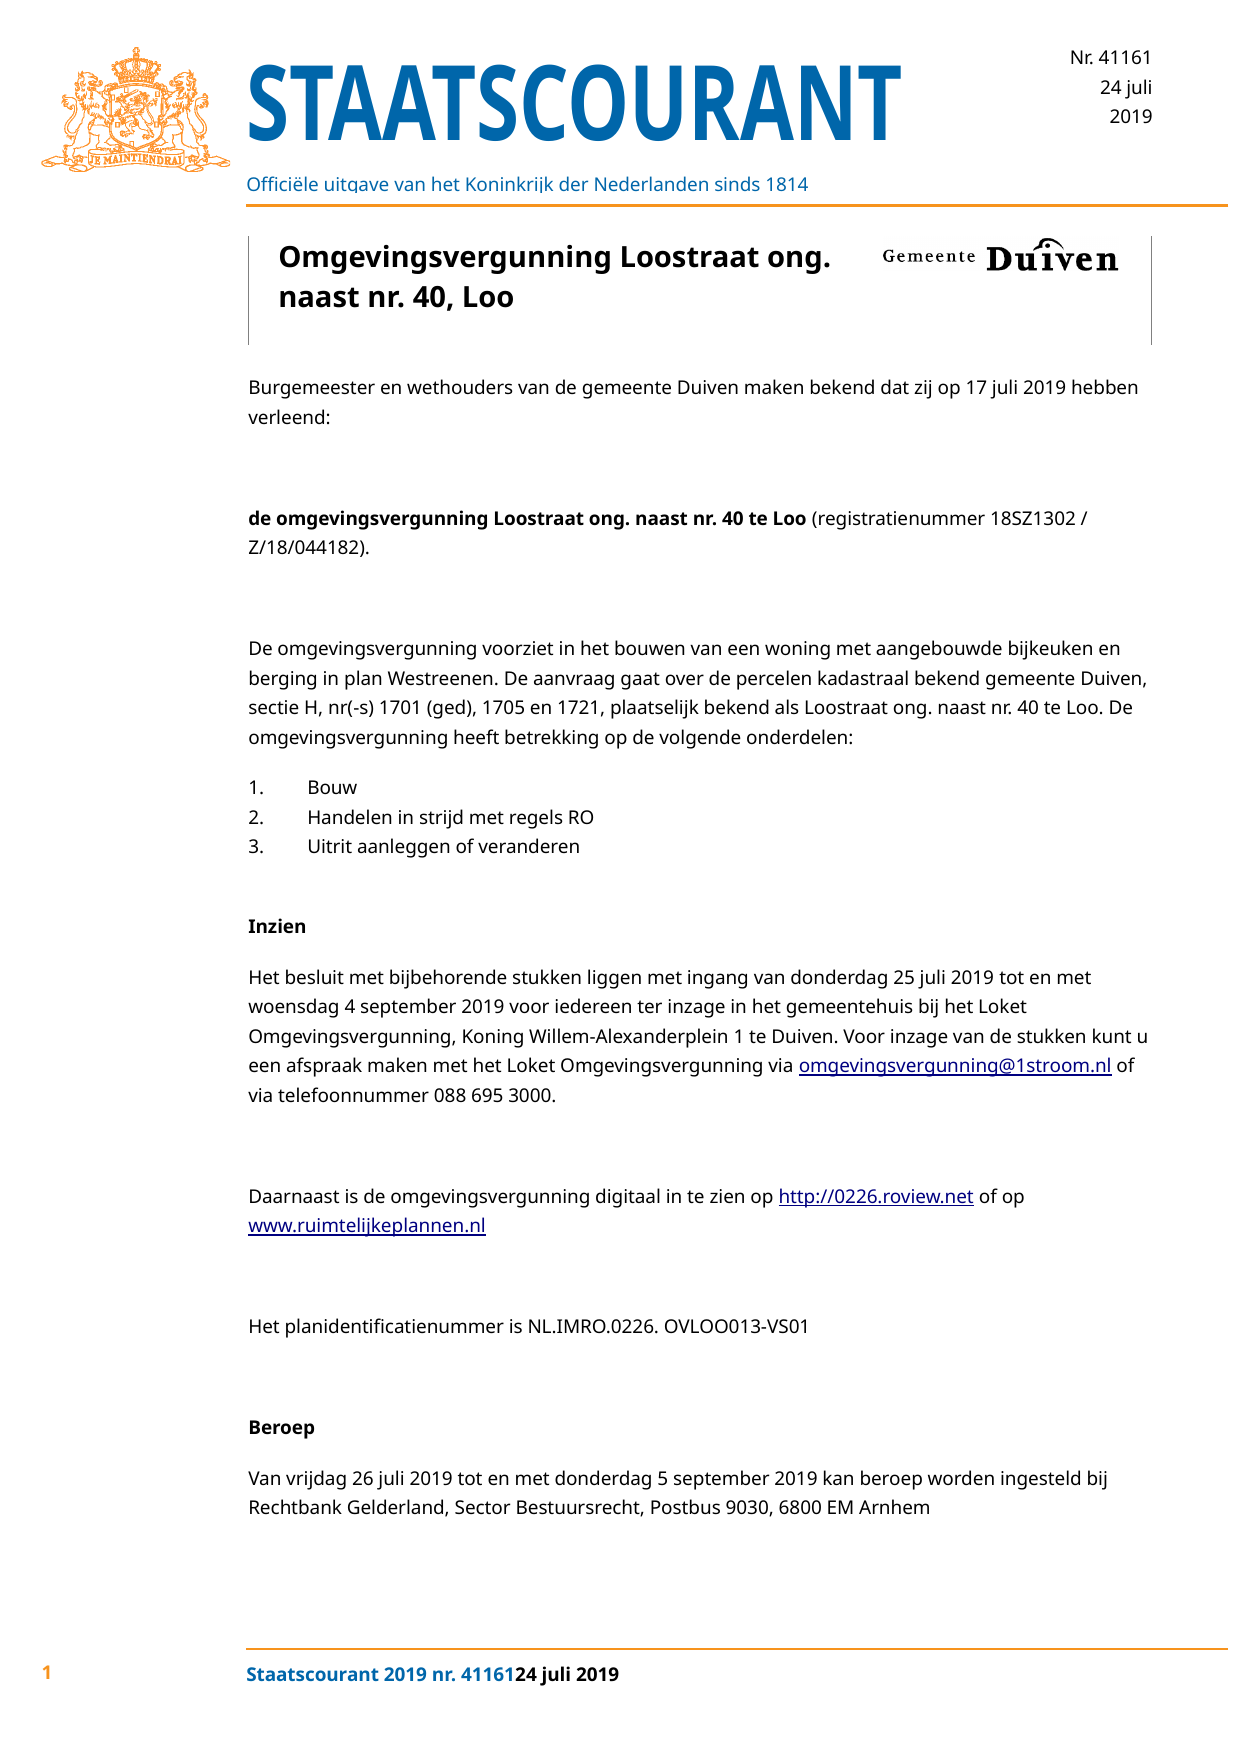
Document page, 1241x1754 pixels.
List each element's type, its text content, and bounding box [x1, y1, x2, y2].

text Beroep [248, 1414, 1152, 1440]
picture [882, 236, 1119, 271]
text Burgemeester en wethouders van de gemeente Duiven maken bekend dat zij op 17 juli 2019 hebben verleend: [248, 374, 1152, 429]
text De omgevingsvergunning voorziet in het bouwen van een woning met aangebouwde bijkeuken en berging in plan Westreenen. De aanvraag gaat over de percelen kadastraal bekend gemeente Duiven, sectie H, nr(-s) 1701 (ged), 1705 en 1721, plaatselijk bekend als Loostraat ong. naast nr. 40 te Loo. De omgevingsvergunning heeft betrekking op de volgende onderdelen: [248, 635, 1152, 749]
text Het planidentificatienummer is NL.IMRO.0226. OVLOO013-VS01 [248, 1313, 1152, 1339]
text Van vrijdag 26 juli 2019 tot en met donderdag 5 september 2019 kan beroep worden ingesteld bij Rechtbank Gelderland, Sector Bestuursrecht, Postbus 9030, 6800 EM Arnhem [248, 1465, 1152, 1520]
list Handelen in strijd met regels RO [248, 804, 1152, 829]
table_header [850, 236, 1151, 345]
text de omgevingsvergunning Loostraat ong. naast nr. 40 te Loo (registratienummer 18SZ1302 / Z/18/044182). [248, 505, 1152, 560]
list Bouw [248, 774, 1152, 800]
list Uitrit aanleggen of veranderen [248, 833, 1152, 859]
picture [41, 47, 231, 172]
text Het besluit met bijbehorende stukken liggen met ingang van donderdag 25 juli 2019 tot en met woensdag 4 september 2019 voor iedereen ter inzage in het gemeentehuis bij het Loket Omgevingsvergunning, Koning Willem-Alexanderplein 1 te Duiven. Voor inzage van de stukken kunt u een afspraak maken met het Loket Omgevingsvergunning via omgevingsvergunning@1stroom.nl of via telefoonnummer 088 695 3000. [248, 964, 1152, 1108]
table_header Omgevingsvergunning Loostraat ong. naast nr. 40, Loo [249, 236, 850, 345]
text Inzien [248, 913, 1152, 939]
text Daarnaast is de omgevingsvergunning digitaal in te zien op http://0226.roview.net of op www.ruimtelijkeplannen.nl [248, 1183, 1152, 1238]
